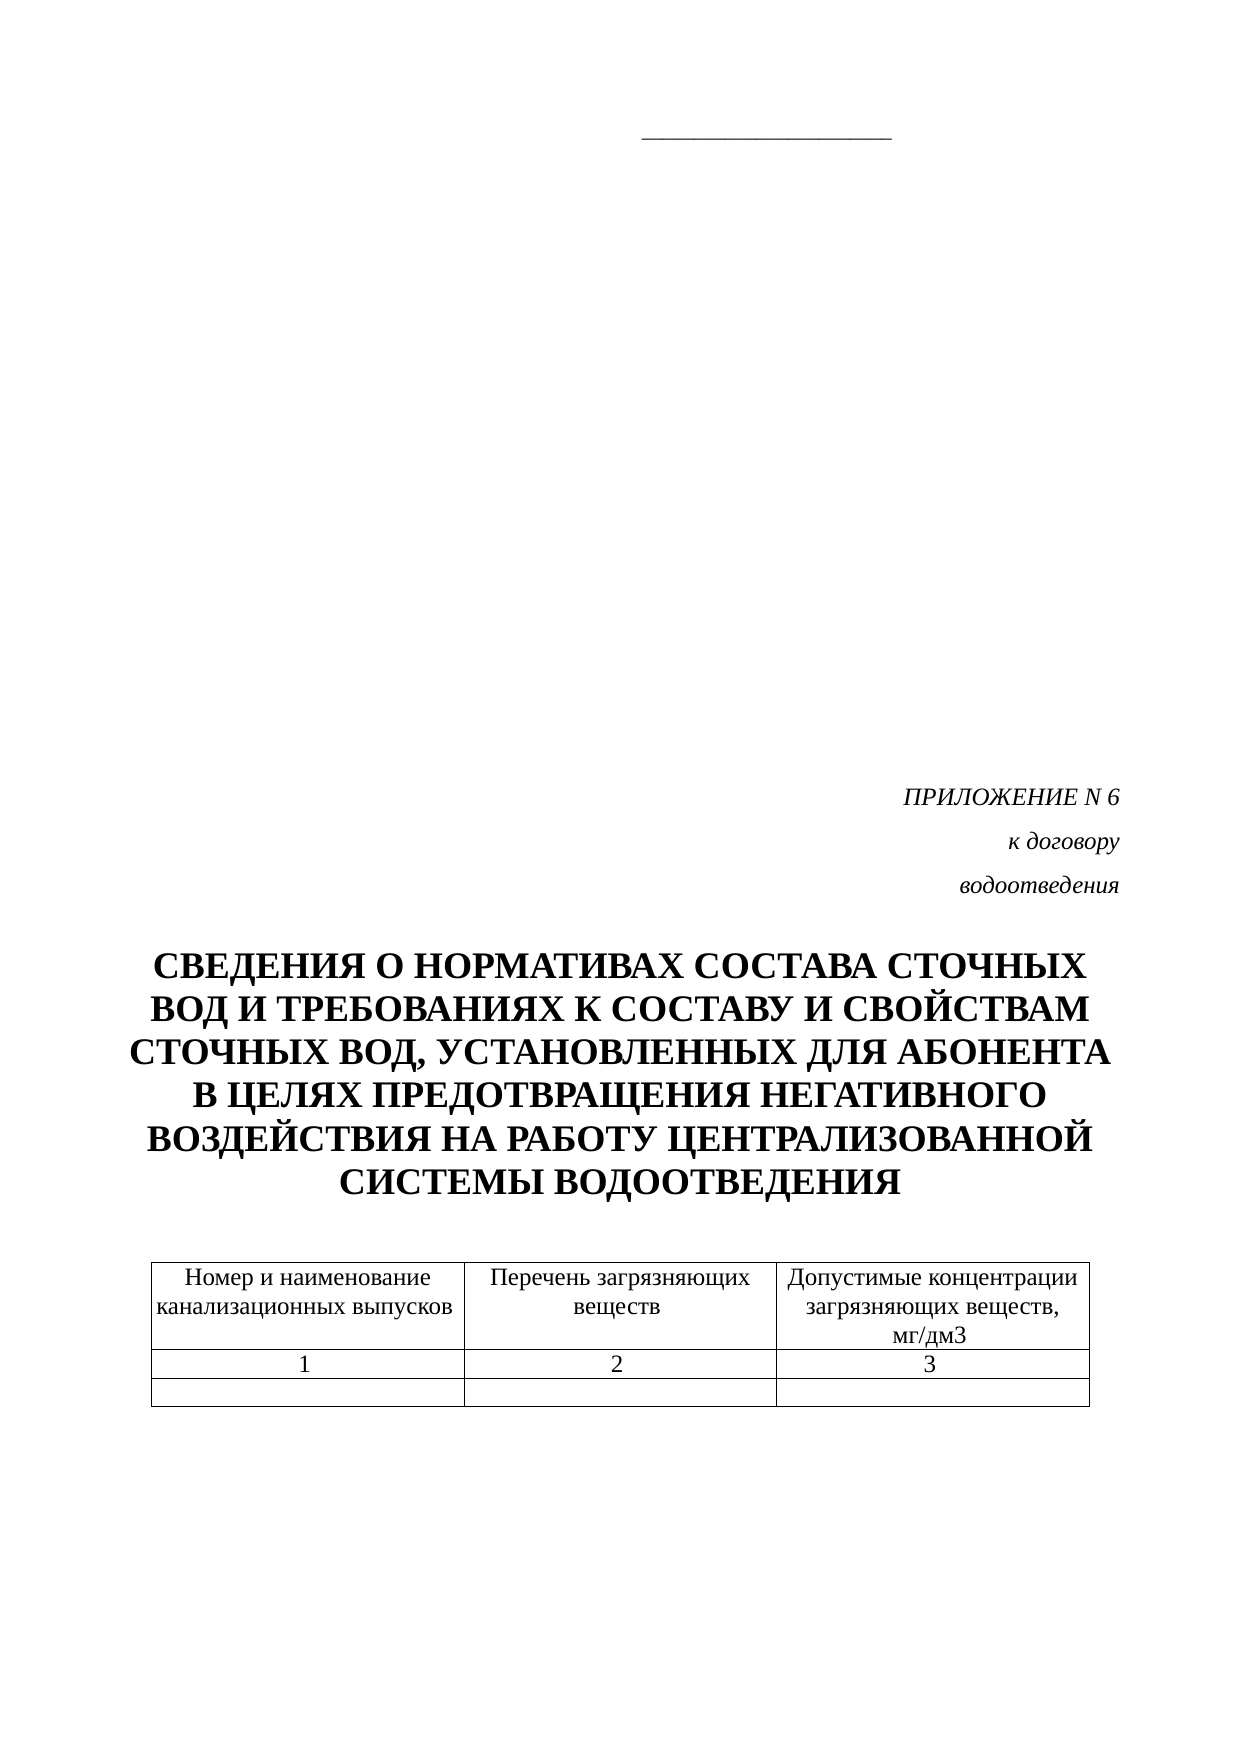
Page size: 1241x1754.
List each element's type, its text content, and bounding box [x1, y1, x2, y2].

text к договору [118, 826, 1122, 855]
table_cell 2 [465, 1350, 776, 1377]
table_header Номер и наименование канализационных выпусков [152, 1263, 464, 1349]
text ПРИЛОЖЕНИЕ N 6 [118, 782, 1122, 810]
table_cell [465, 1379, 776, 1406]
table_header Перечень загрязняющих веществ [465, 1263, 776, 1349]
table_cell [152, 1379, 464, 1406]
table_header [120, 118, 641, 178]
table_cell [777, 1379, 1089, 1406]
table_cell 1 [152, 1350, 464, 1377]
table_header Допустимые концентрации загрязняющих веществ, мг/дм3 [777, 1263, 1089, 1349]
text водоотведения [118, 870, 1122, 899]
table_cell 3 [777, 1350, 1089, 1377]
text СВЕДЕНИЯ О НОРМАТИВАХ СОСТАВА СТОЧНЫХ ВОД И ТРЕБОВАНИЯХ К СОСТАВУ И СВОЙСТВАМ СТОЧНЫХ ВОД, УСТАНОВЛЕННЫХ ДЛЯ АБОНЕНТА В ЦЕЛЯХ ПРЕДОТВРАЩЕНИЯ НЕГАТИВНОГО ВОЗДЕЙСТВИЯ НА РАБОТУ ЦЕНТРАЛИЗОВАННОЙ СИСТЕМЫ ВОДООТВЕДЕНИЯ [118, 943, 1122, 1202]
table_header ________________________ [641, 118, 1120, 178]
